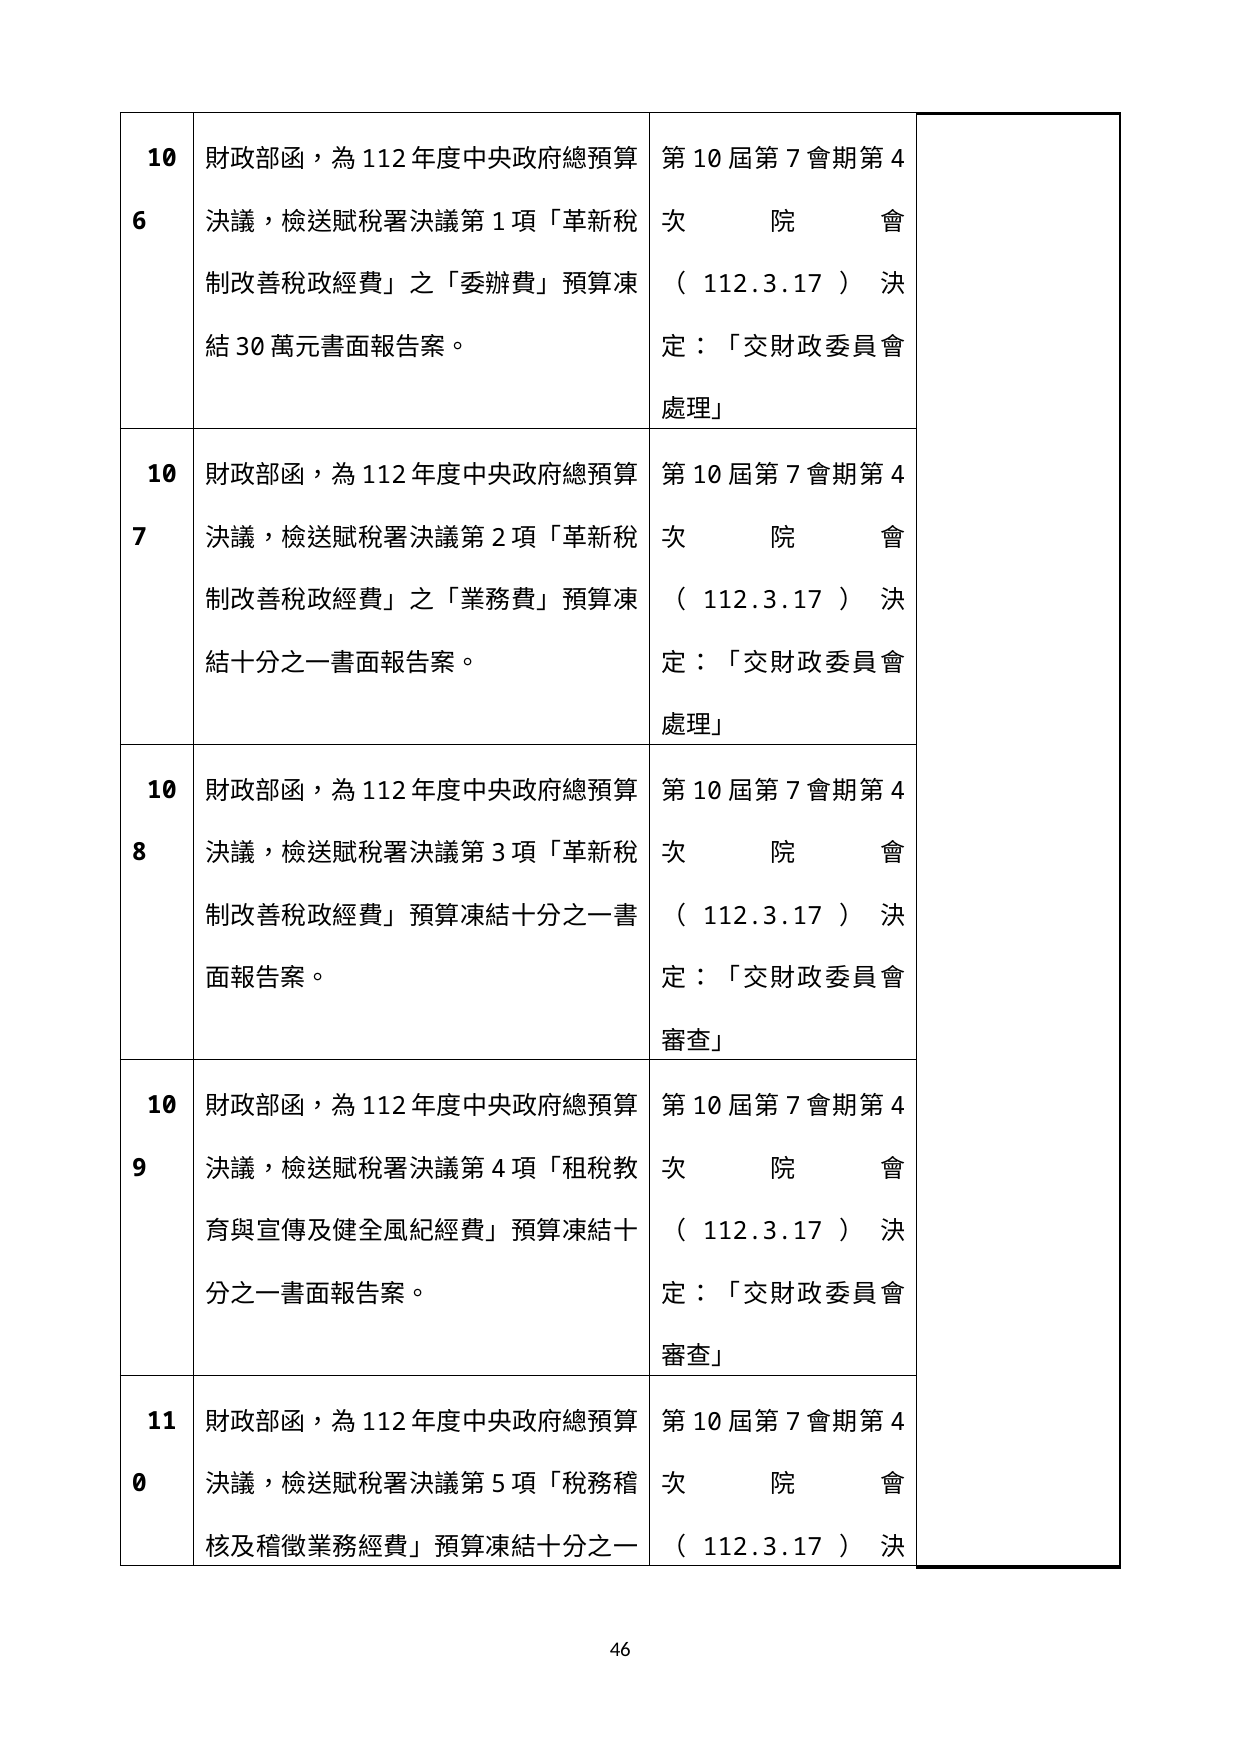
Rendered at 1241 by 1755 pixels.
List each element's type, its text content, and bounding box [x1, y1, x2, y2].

table_cell 第10屆第7會期第4次院會（112.3.17）決定：「交財政委員會審查」 [650, 1060, 916, 1375]
table_cell [121, 1376, 193, 1565]
table_cell 第10屆第7會期第4次院會（112.3.17）決定：「交財政委員會審查」 [650, 745, 916, 1059]
table_cell [121, 745, 193, 1059]
table_cell 第10屆第7會期第4次院會（112.3.17）決 [650, 1376, 916, 1565]
table_cell 財政部函，為112年度中央政府總預算決議，檢送賦稅署決議第4項「租稅教育與宣傳及健全風紀經費」預算凍結十分之一書面報告案。 [194, 1060, 649, 1375]
table_cell [121, 1060, 193, 1375]
table_cell 財政部函，為112年度中央政府總預算決議，檢送賦稅署決議第5項「稅務稽核及稽徵業務經費」預算凍結十分之一 [194, 1376, 649, 1565]
table_cell 財政部函，為112年度中央政府總預算決議，檢送賦稅署決議第2項「革新稅制改善稅政經費」之「業務費」預算凍結十分之一書面報告案。 [194, 429, 649, 743]
table_cell 第10屆第7會期第4次院會（112.3.17）決定：「交財政委員會處理」 [650, 113, 916, 428]
table_cell 第10屆第7會期第4次院會（112.3.17）決定：「交財政委員會處理」 [650, 429, 916, 743]
table_cell [917, 115, 1119, 1565]
table_cell 財政部函，為112年度中央政府總預算決議，檢送賦稅署決議第3項「革新稅制改善稅政經費」預算凍結十分之一書面報告案。 [194, 745, 649, 1059]
table_cell [121, 113, 193, 428]
table_cell [121, 429, 193, 743]
table_cell 財政部函，為112年度中央政府總預算決議，檢送賦稅署決議第1項「革新稅制改善稅政經費」之「委辦費」預算凍結30萬元書面報告案。 [194, 113, 649, 428]
